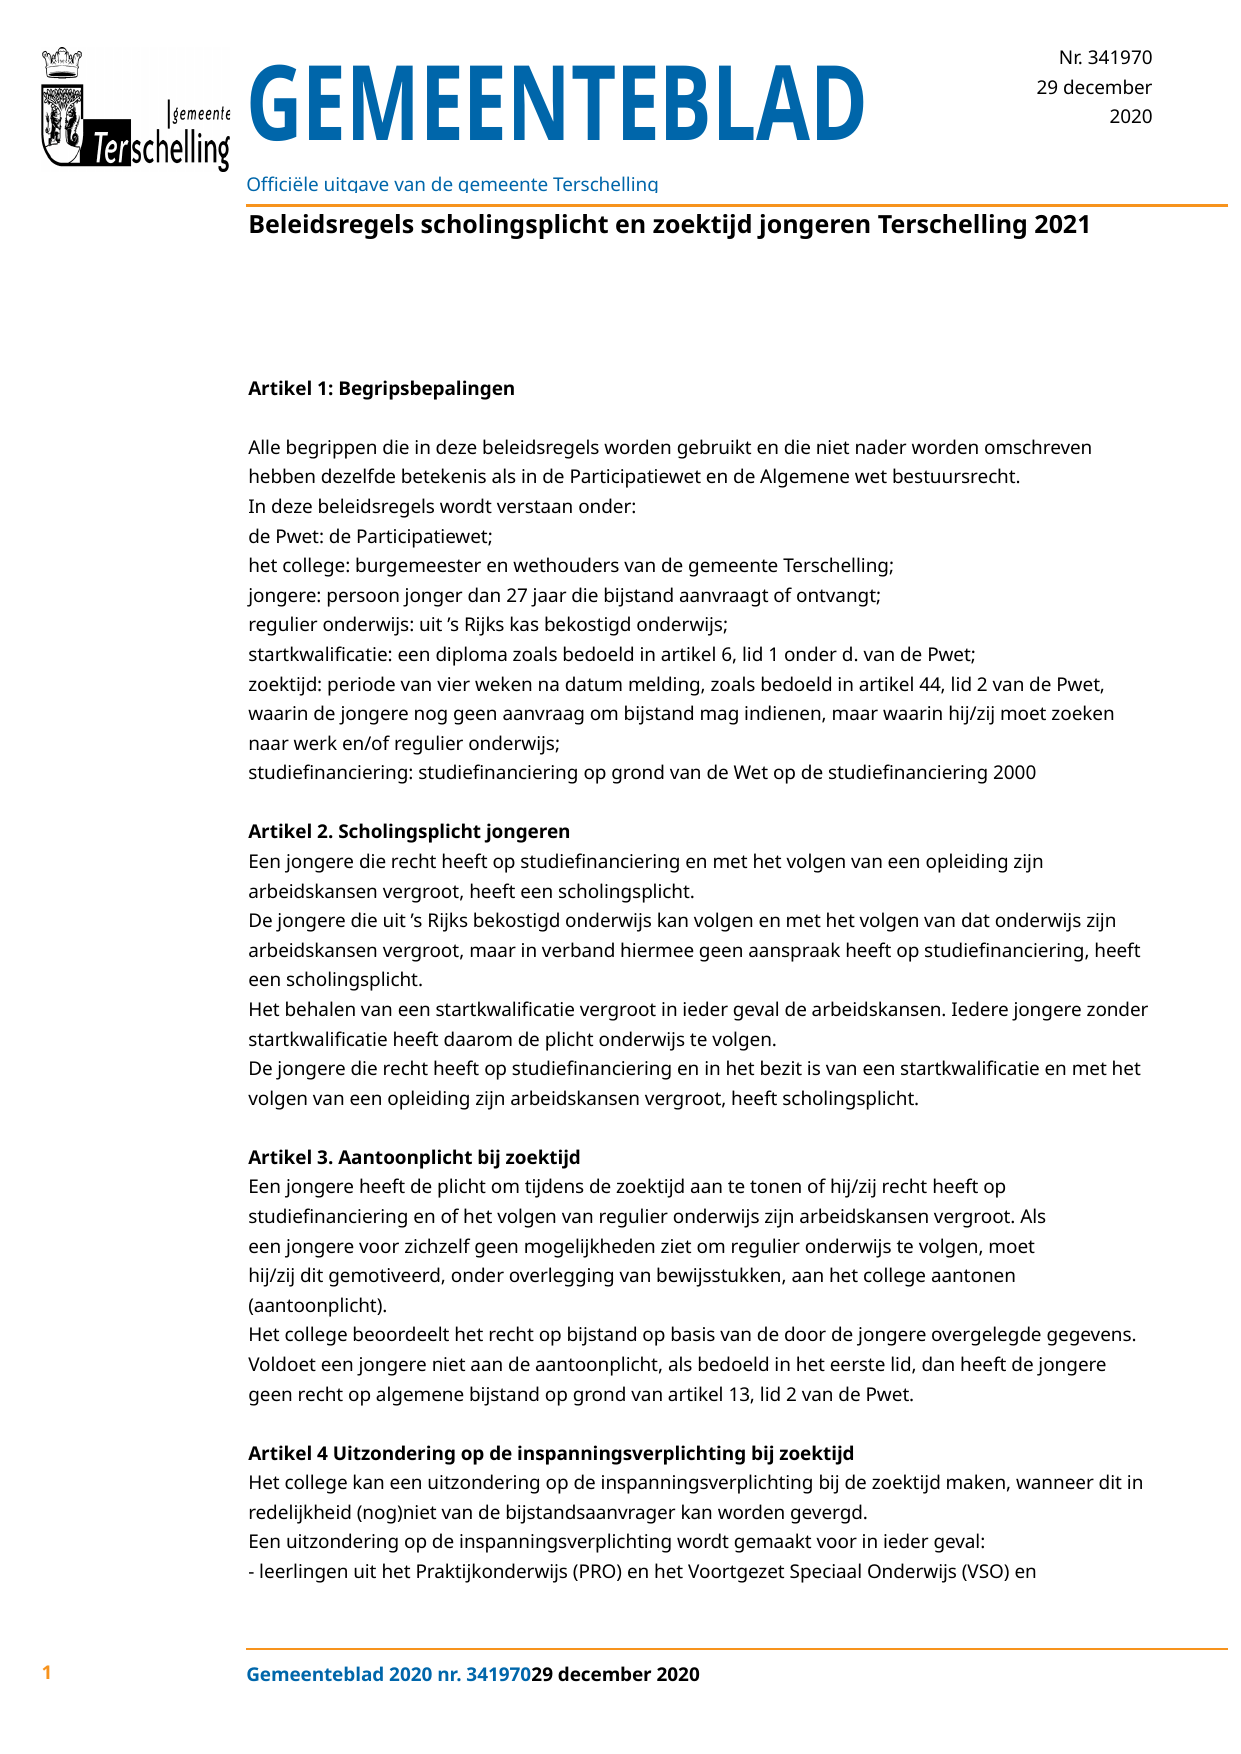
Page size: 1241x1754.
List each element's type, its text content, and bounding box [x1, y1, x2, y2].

text Artikel 4 Uitzondering op de inspanningsverplichting bij zoektijd [248, 1440, 1152, 1466]
text studiefinanciering: studiefinanciering op grond van de Wet op de studiefinanciering 2000 [248, 759, 1152, 785]
text Artikel 1: Begripsbepalingen [248, 375, 1152, 401]
text Een uitzondering op de inspanningsverplichting wordt gemaakt voor in ieder geval: [248, 1529, 1152, 1554]
text De jongere die recht heeft op studiefinanciering en in het bezit is van een startkwalificatie en met het volgen van een opleiding zijn arbeidskansen vergroot, heeft scholingsplicht. [248, 1055, 1152, 1111]
text Voldoet een jongere niet aan de aantoonplicht, als bedoeld in het eerste lid, dan heeft de jongere geen recht op algemene bijstand op grond van artikel 13, lid 2 van de Pwet. [248, 1351, 1152, 1406]
text hij/zij dit gemotiveerd, onder overlegging van bewijsstukken, aan het college aantonen (aantoonplicht). [248, 1262, 1152, 1318]
text Een jongere die recht heeft op studiefinanciering en met het volgen van een opleiding zijn arbeidskansen vergroot, heeft een scholingsplicht. [248, 848, 1152, 903]
text Het college kan een uitzondering op de inspanningsverplichting bij de zoektijd maken, wanneer dit in redelijkheid (nog)niet van de bijstandsaanvrager kan worden gevergd. [248, 1469, 1152, 1525]
text startkwalificatie: een diploma zoals bedoeld in artikel 6, lid 1 onder d. van de Pwet; [248, 641, 1152, 667]
text Het behalen van een startkwalificatie vergroot in ieder geval de arbeidskansen. Iedere jongere zonder startkwalificatie heeft daarom de plicht onderwijs te volgen. [248, 996, 1152, 1051]
text In deze beleidsregels wordt verstaan onder: [248, 493, 1152, 519]
text Alle begrippen die in deze beleidsregels worden gebruikt en die niet nader worden omschreven hebben dezelfde betekenis als in de Participatiewet en de Algemene wet bestuursrecht. [248, 434, 1152, 489]
text een jongere voor zichzelf geen mogelijkheden ziet om regulier onderwijs te volgen, moet [248, 1233, 1152, 1258]
text regulier onderwijs: uit ’s Rijks kas bekostigd onderwijs; [248, 612, 1152, 637]
text Een jongere heeft de plicht om tijdens de zoektijd aan te tonen of hij/zij recht heeft op studiefinanciering en of het volgen van regulier onderwijs zijn arbeidskansen vergroot. Als [248, 1174, 1152, 1229]
text Artikel 3. Aantoonplicht bij zoektijd [248, 1144, 1152, 1170]
text De jongere die uit ’s Rijks bekostigd onderwijs kan volgen en met het volgen van dat onderwijs zijn arbeidskansen vergroot, maar in verband hiermee geen aanspraak heeft op studiefinanciering, heeft een scholingsplicht. [248, 907, 1152, 992]
text - leerlingen uit het Praktijkonderwijs (PRO) en het Voortgezet Speciaal Onderwijs (VSO) en [248, 1558, 1152, 1584]
text de Pwet: de Participatiewet; [248, 523, 1152, 548]
text Artikel 2. Scholingsplicht jongeren [248, 819, 1152, 844]
picture [41, 47, 231, 172]
text Het college beoordeelt het recht op bijstand op basis van de door de jongere overgelegde gegevens. [248, 1322, 1152, 1347]
text zoektijd: periode van vier weken na datum melding, zoals bedoeld in artikel 44, lid 2 van de Pwet, waarin de jongere nog geen aanvraag om bijstand mag indienen, maar waarin hij/zij moet zoeken naar werk en/of regulier onderwijs; [248, 671, 1152, 756]
text het college: burgemeester en wethouders van de gemeente Terschelling; [248, 552, 1152, 578]
text Beleidsregels scholingsplicht en zoektijd jongeren Terschelling 2021 [248, 207, 1152, 241]
text jongere: persoon jonger dan 27 jaar die bijstand aanvraagt of ontvangt; [248, 582, 1152, 608]
